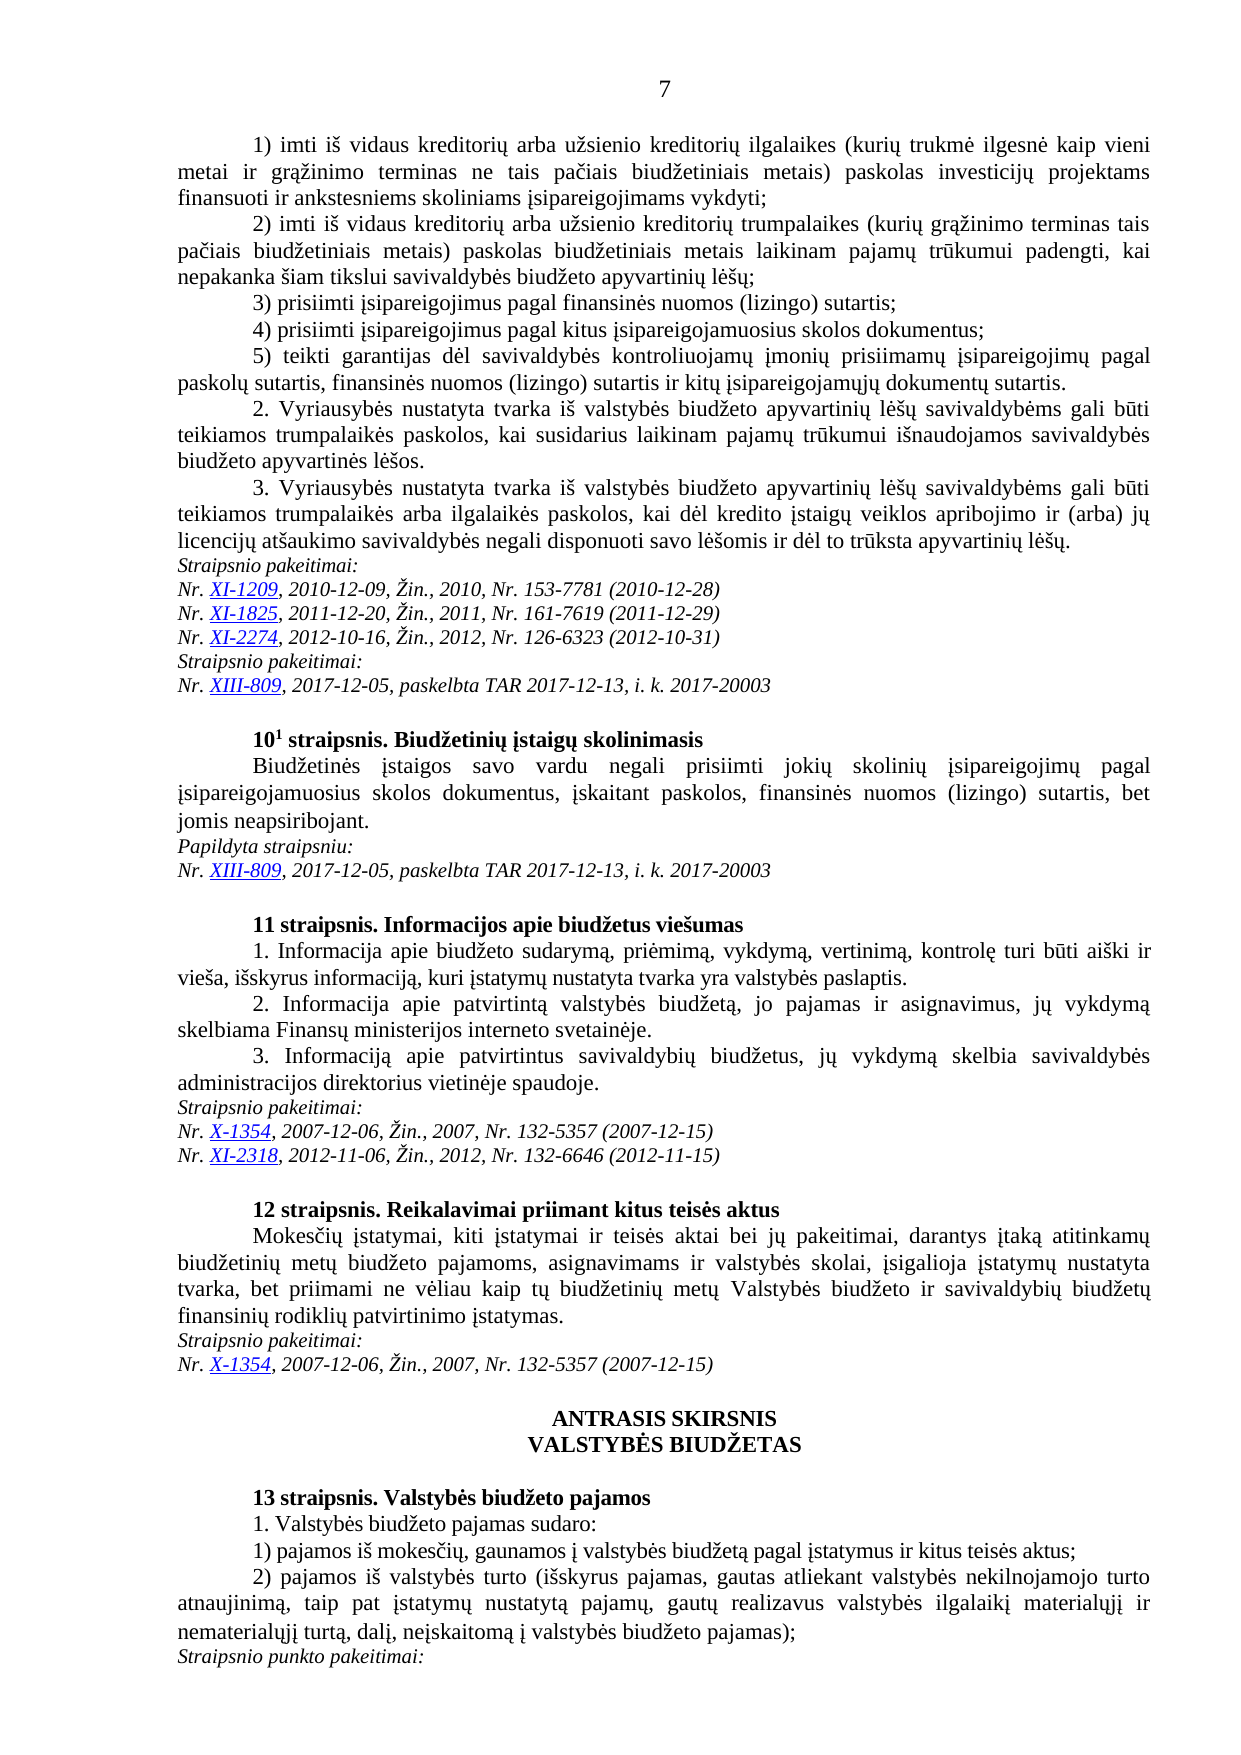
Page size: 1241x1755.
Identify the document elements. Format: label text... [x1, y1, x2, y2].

text Papildyta straipsniu: [177, 834, 1152, 858]
text Nr. X-1354, 2007-12-06, Žin., 2007, Nr. 132-5357 (2007-12-15) [177, 1119, 1152, 1143]
text 3. Informaciją apie patvirtintus savivaldybių biudžetus, jų vykdymą skelbia savivaldybės administracijos direktorius vietinėje spaudoje. [177, 1043, 1152, 1095]
text Straipsnio pakeitimai: [177, 553, 1152, 577]
text 11 straipsnis. Informacijos apie biudžetus viešumas [177, 911, 1152, 937]
text Nr. XIII-809, 2017-12-05, paskelbta TAR 2017-12-13, i. k. 2017-20003 [177, 673, 1152, 697]
text 3. Vyriausybės nustatyta tvarka iš valstybės biudžeto apyvartinių lėšų savivaldybėms gali būti teikiamos trumpalaikės arba ilgalaikės paskolos, kai dėl kredito įstaigų veiklos apribojimo ir (arba) jų licencijų atšaukimo savivaldybės negali disponuoti savo lėšomis ir dėl to trūksta apyvartinių lėšų. [177, 474, 1152, 553]
text Nr. XI-2274, 2012-10-16, Žin., 2012, Nr. 126-6323 (2012-10-31) [177, 625, 1152, 649]
text 2. Vyriausybės nustatyta tvarka iš valstybės biudžeto apyvartinių lėšų savivaldybėms gali būti teikiamos trumpalaikės paskolos, kai susidarius laikinam pajamų trūkumui išnaudojamos savivaldybės biudžeto apyvartinės lėšos. [177, 395, 1152, 474]
text Straipsnio punkto pakeitimai: [177, 1644, 1152, 1668]
text 101 straipsnis. Biudžetinių įstaigų skolinimasis [177, 726, 1152, 752]
text 13 straipsnis. Valstybės biudžeto pajamos [177, 1484, 1152, 1510]
text Nr. XI-2318, 2012-11-06, Žin., 2012, Nr. 132-6646 (2012-11-15) [177, 1143, 1152, 1167]
text 2) pajamos iš valstybės turto (išskyrus pajamas, gautas atliekant valstybės nekilnojamojo turto atnaujinimą, taip pat įstatymų nustatytą pajamų, gautų realizavus valstybės ilgalaikį materialųjį ir nematerialųjį turtą, dalį, neįskaitomą į valstybės biudžeto pajamas); [177, 1563, 1152, 1644]
text Straipsnio pakeitimai: [177, 649, 1152, 673]
text 4) prisiimti įsipareigojimus pagal kitus įsipareigojamuosius skolos dokumentus; [177, 316, 1152, 342]
text 1) imti iš vidaus kreditorių arba užsienio kreditorių ilgalaikes (kurių trukmė ilgesnė kaip vieni metai ir grąžinimo terminas ne tais pačiais biudžetiniais metais) paskolas investicijų projektams finansuoti ir ankstesniems skoliniams įsipareigojimams vykdyti; [177, 131, 1152, 210]
text 1) pajamos iš mokesčių, gaunamos į valstybės biudžetą pagal įstatymus ir kitus teisės aktus; [177, 1537, 1152, 1563]
text 1. Valstybės biudžeto pajamas sudaro: [177, 1510, 1152, 1537]
text Nr. XIII-809, 2017-12-05, paskelbta TAR 2017-12-13, i. k. 2017-20003 [177, 858, 1152, 882]
text Straipsnio pakeitimai: [177, 1328, 1152, 1352]
text Straipsnio pakeitimai: [177, 1095, 1152, 1119]
text Biudžetinės įstaigos savo vardu negali prisiimti jokių skolinių įsipareigojimų pagal įsipareigojamuosius skolos dokumentus, įskaitant paskolos, finansinės nuomos (lizingo) sutartis, bet jomis neapsiribojant. [177, 752, 1152, 834]
text 1. Informacija apie biudžeto sudarymą, priėmimą, vykdymą, vertinimą, kontrolę turi būti aiški ir vieša, išskyrus informaciją, kuri įstatymų nustatyta tvarka yra valstybės paslaptis. [177, 937, 1152, 990]
subtitle ANTRASIS SKIRSNIS [177, 1405, 1152, 1431]
text 5) teikti garantijas dėl savivaldybės kontroliuojamų įmonių prisiimamų įsipareigojimų pagal paskolų sutartis, finansinės nuomos (lizingo) sutartis ir kitų įsipareigojamųjų dokumentų sutartis. [177, 342, 1152, 395]
text 2. Informacija apie patvirtintą valstybės biudžetą, jo pajamas ir asignavimus, jų vykdymą skelbiama Finansų ministerijos interneto svetainėje. [177, 990, 1152, 1043]
text 3) prisiimti įsipareigojimus pagal finansinės nuomos (lizingo) sutartis; [177, 289, 1152, 316]
text Nr. XI-1209, 2010-12-09, Žin., 2010, Nr. 153-7781 (2010-12-28) [177, 577, 1152, 601]
text 12 straipsnis. Reikalavimai priimant kitus teisės aktus [177, 1196, 1152, 1223]
text Mokesčių įstatymai, kiti įstatymai ir teisės aktai bei jų pakeitimai, darantys įtaką atitinkamų biudžetinių metų biudžeto pajamoms, asignavimams ir valstybės skolai, įsigalioja įstatymų nustatyta tvarka, bet priimami ne vėliau kaip tų biudžetinių metų Valstybės biudžeto ir savivaldybių biudžetų finansinių rodiklių patvirtinimo įstatymas. [177, 1223, 1152, 1328]
text 2) imti iš vidaus kreditorių arba užsienio kreditorių trumpalaikes (kurių grąžinimo terminas tais pačiais biudžetiniais metais) paskolas biudžetiniais metais laikinam pajamų trūkumui padengti, kai nepakanka šiam tikslui savivaldybės biudžeto apyvartinių lėšų; [177, 210, 1152, 289]
text Nr. X-1354, 2007-12-06, Žin., 2007, Nr. 132-5357 (2007-12-15) [177, 1352, 1152, 1376]
text Nr. XI-1825, 2011-12-20, Žin., 2011, Nr. 161-7619 (2011-12-29) [177, 601, 1152, 625]
subtitle VALSTYBĖS BIUDŽETAS [177, 1431, 1152, 1458]
